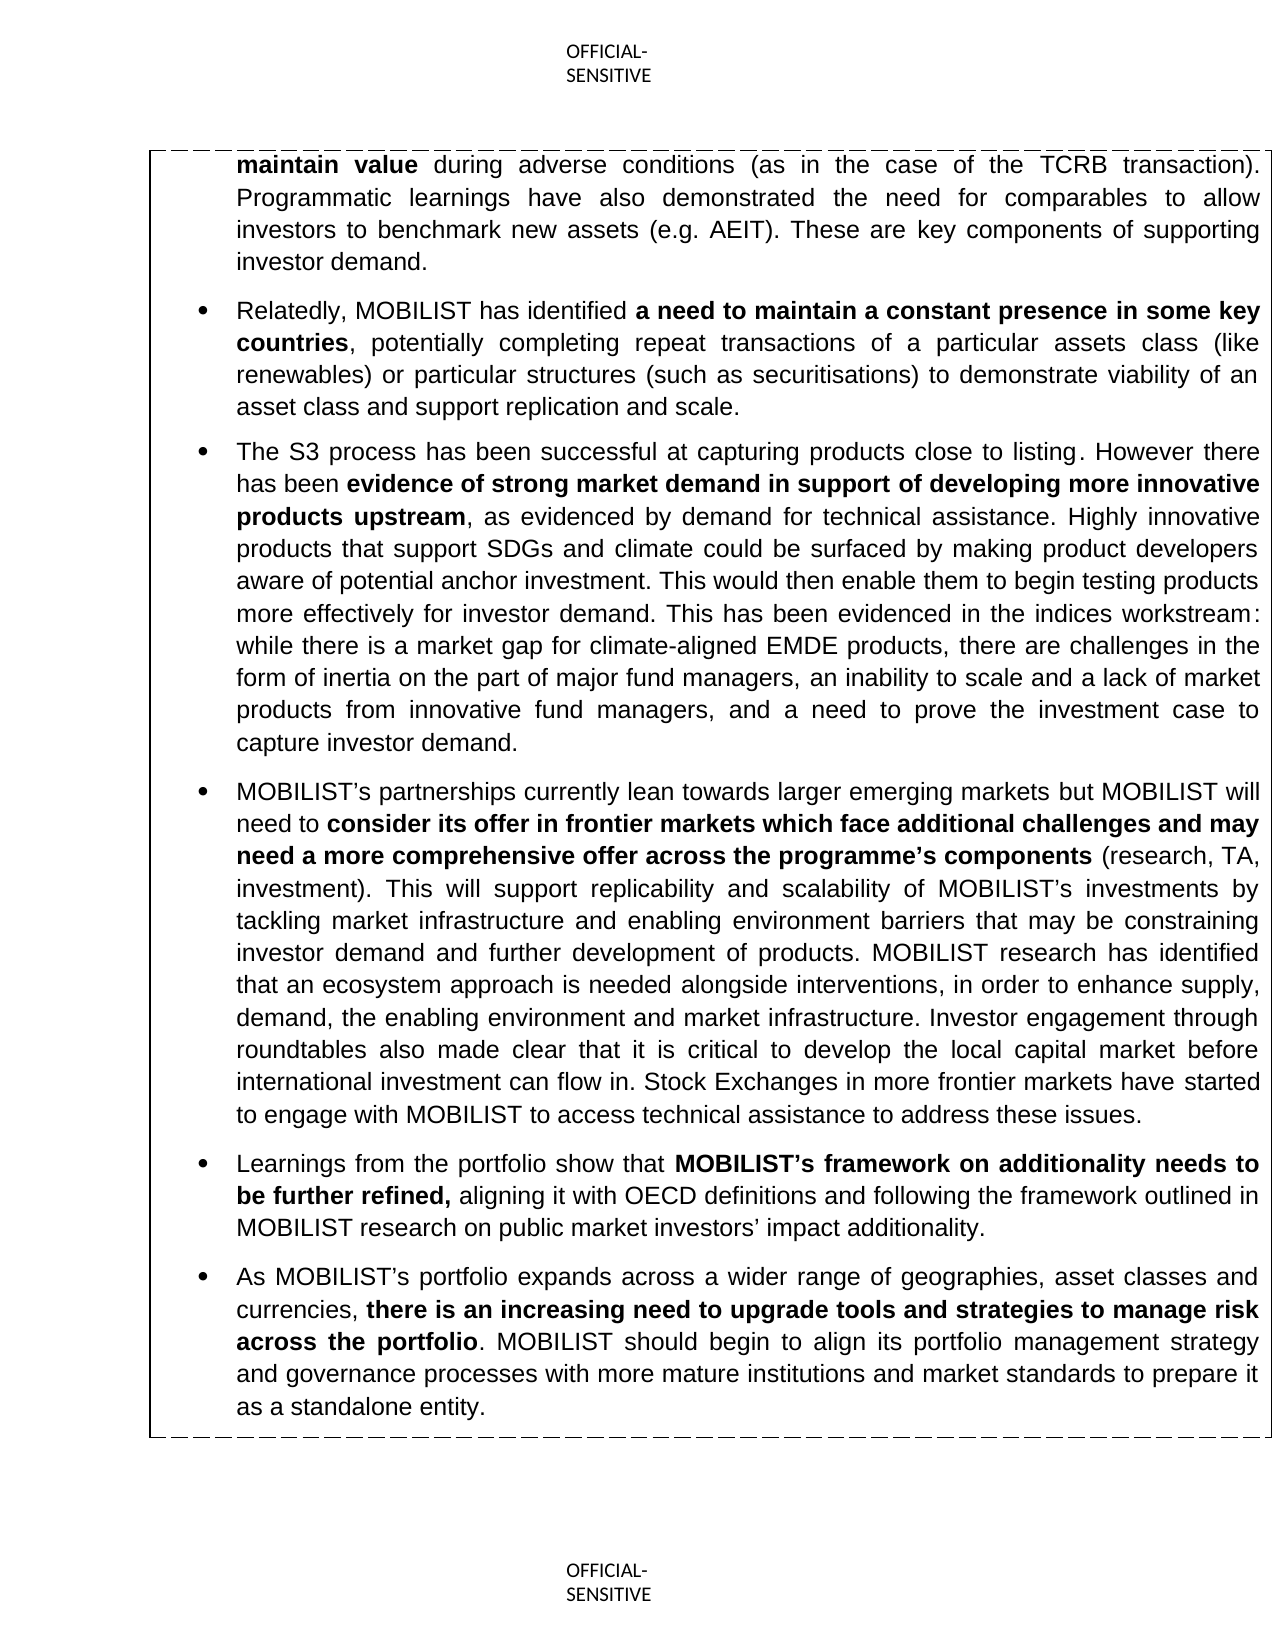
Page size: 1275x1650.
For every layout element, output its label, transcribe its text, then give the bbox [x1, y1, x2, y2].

table_cell maintain value during adverse conditions (as in the case of the TCRB transaction). Programmatic learnings have also demonstrated the need for comparables to allow investors to benchmark new assets (e.g. AEIT). These are key components of supporting investor demand. Relatedly, MOBILIST has identified a need to maintain a constant presence in some key countries, potentially completing repeat transactions of a particular assets class (like renewables) or particular structures (such as securitisations) to demonstrate viability of an asset class and support replication and scale. The S3 process has been successful at capturing products close to listing. However there has been evidence of strong market demand in support of developing more innovative products upstream, as evidenced by demand for technical assistance. Highly innovative products that support SDGs and climate could be surfaced by making product developers aware of potential anchor investment. This would then enable them to begin testing products more effectively for investor demand. This has been evidenced in the indices workstream: while there is a market gap for climate-aligned EMDE products, there are challenges in the form of inertia on the part of major fund managers, an inability to scale and a lack of market products from innovative fund managers, and a need to prove the investment case to capture investor demand. MOBILIST’s partnerships currently lean towards larger emerging markets but MOBILIST will need to consider its offer in frontier markets which face additional challenges and may need a more comprehensive offer across the programme’s components (research, TA, investment). This will support replicability and scalability of MOBILIST’s investments by tackling market infrastructure and enabling environment barriers that may be constraining investor demand and further development of products. MOBILIST research has identified that an ecosystem approach is needed alongside interventions, in order to enhance supply, demand, the enabling environment and market infrastructure. Investor engagement through roundtables also made clear that it is critical to develop the local capital market before international investment can flow in. Stock Exchanges in more frontier markets have started to engage with MOBILIST to access technical assistance to address these issues. Learnings from the portfolio show that MOBILIST’s framework on additionality needs to be further refined, aligning it with OECD definitions and following the framework outlined in MOBILIST research on public market investors’ impact additionality. As MOBILIST’s portfolio expands across a wider range of geographies, asset classes and currencies, there is an increasing need to upgrade tools and strategies to manage risk across the portfolio. MOBILIST should begin to align its portfolio management strategy and governance processes with more mature institutions and market standards to prepare it as a standalone entity. [151, 150, 1271, 1437]
